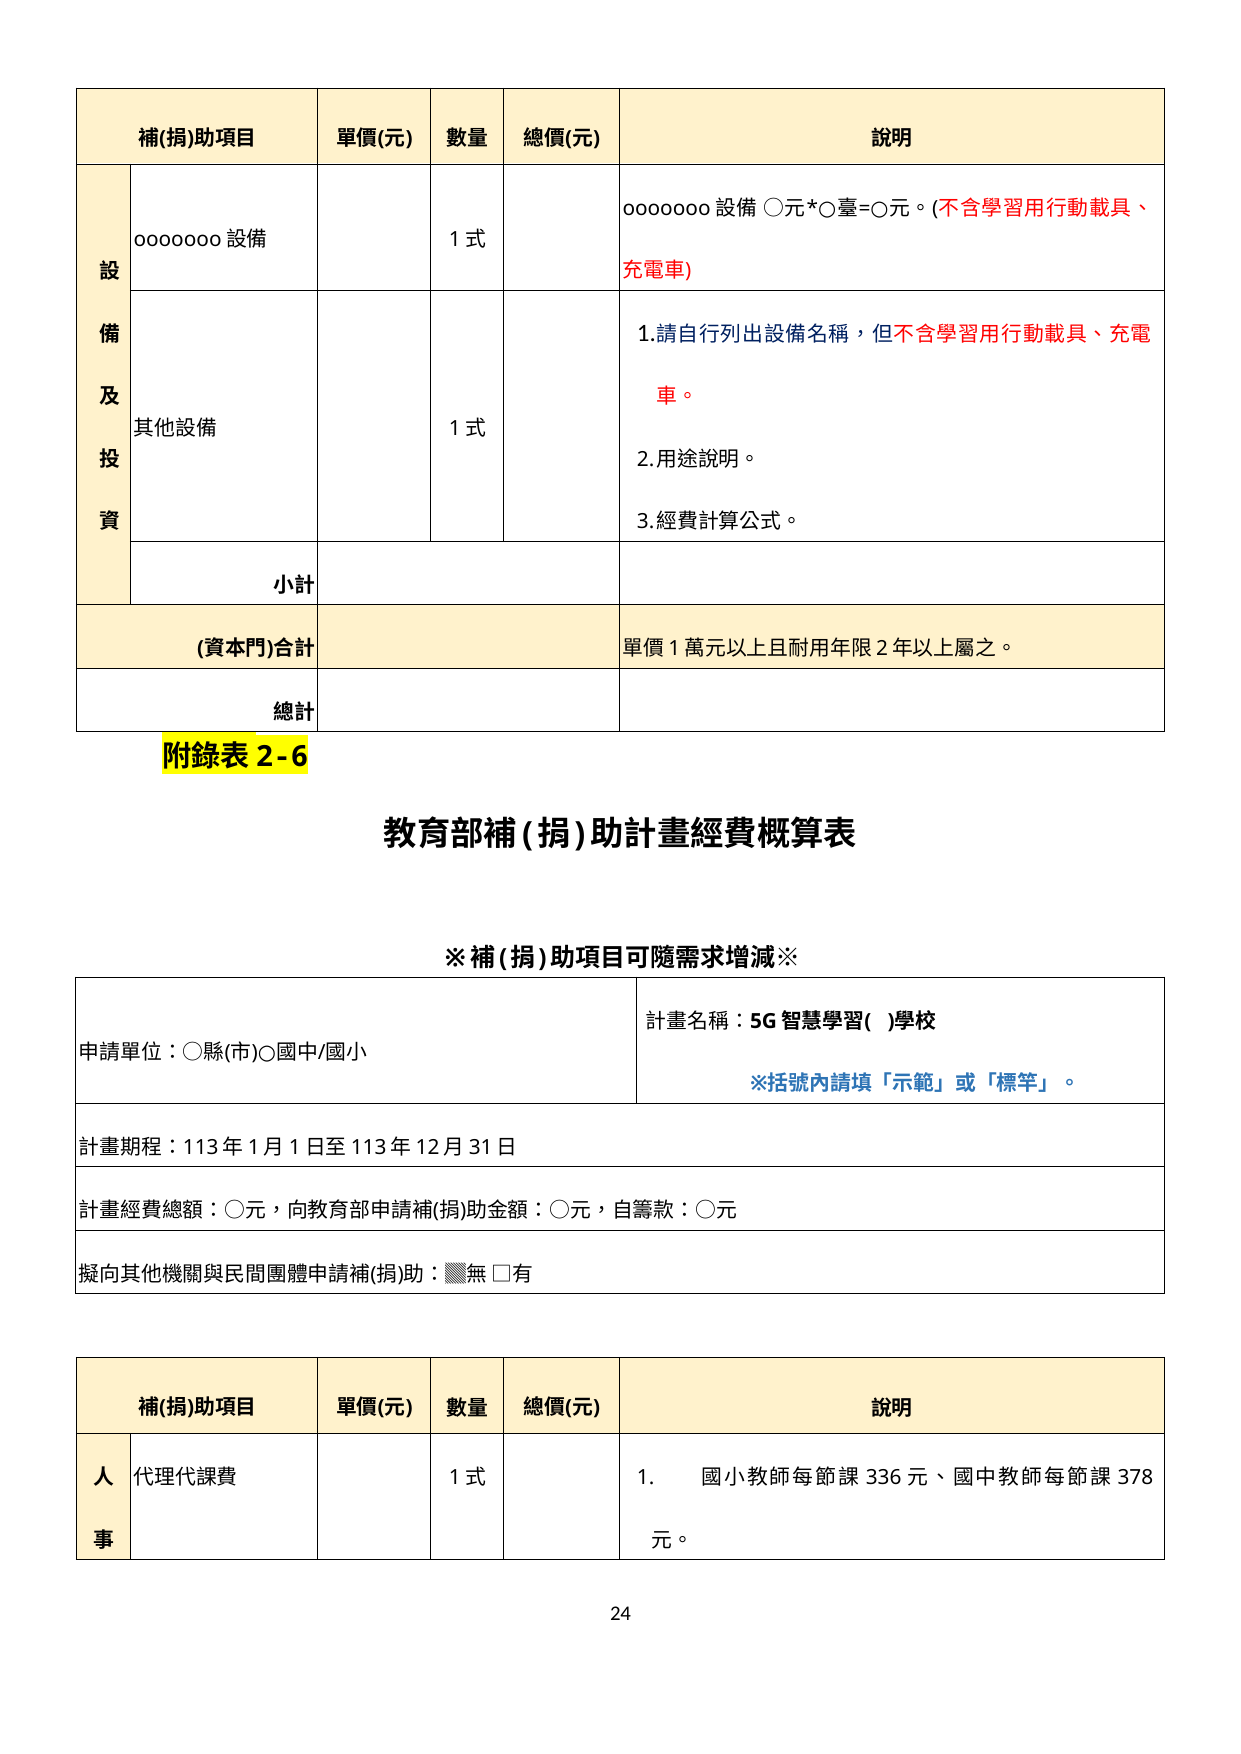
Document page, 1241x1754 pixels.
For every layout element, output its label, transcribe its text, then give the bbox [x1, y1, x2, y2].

table_cell 國小教師每節課336元、國中教師每節課378元。 支用學校教師參與本計畫相關增能研習、會議、活動之代課鐘點費，及於校內執行本計畫相關工作衍生之減授課等費用，得依執行需求彈性規劃。 依據「公立中小學兼任及代課教師鐘點費支給基準表」編列辦理。。 [620, 1434, 1164, 1559]
table_header 說明 [620, 1358, 1164, 1433]
table_cell 計畫經費總額：○元，向教育部申請補(捐)助金額：○元，自籌款：○元 [76, 1167, 1164, 1230]
table_cell 1式 [431, 1434, 503, 1559]
table_cell [504, 165, 619, 289]
table_header 計畫名稱：5G智慧學習( )學校 ※括號內請填「示範」或「標竿」。 [637, 978, 1164, 1103]
table_cell ooooooo設備 ○元*○臺=○元。(不含學習用行動載具、充電車) [620, 165, 1164, 289]
table_cell [504, 1434, 619, 1559]
text 附錄表2-6 [162, 732, 1078, 774]
table_header 補(捐)助項目 [77, 1358, 317, 1433]
table_cell 1式 [431, 291, 503, 541]
table_cell 其他設備 [131, 291, 317, 541]
table_cell 擬向其他機關與民間團體申請補(捐)助：▓無 □有 [76, 1231, 1164, 1293]
table_cell [620, 542, 1164, 604]
table_cell 1式 [431, 165, 503, 289]
text 教育部補(捐)助計畫經費概算表 [162, 789, 1078, 852]
table_header 數量 [431, 1358, 503, 1433]
table_cell ooooooo設備 [131, 165, 317, 289]
table_cell [318, 291, 430, 541]
table_cell (資本門)合計 [77, 605, 317, 668]
table_header 數量 [431, 89, 503, 163]
table_cell [318, 605, 619, 668]
table_cell 設備及投資 [77, 165, 130, 604]
table_cell [318, 669, 619, 731]
table_cell 請自行列出設備名稱，但不含學習用行動載具、充電車。 用途說明。 經費計算公式。 [620, 291, 1164, 541]
table_header 總價(元) [504, 89, 619, 163]
text ※補(捐)助項目可隨需求增減※ [162, 914, 1078, 977]
table_cell [504, 291, 619, 541]
table_header 申請單位：○縣(市)○國中/國小 [76, 978, 636, 1103]
table_cell [620, 669, 1164, 731]
table_cell 代理代課費 [131, 1434, 317, 1559]
table_header 單價(元) [318, 1358, 430, 1433]
table_cell 計畫期程：113年1月1日至113年12月31日 [76, 1104, 1164, 1166]
table_cell 人事 [77, 1434, 130, 1559]
table_cell 單價1萬元以上且耐用年限2年以上屬之。 [620, 605, 1164, 668]
table_header 單價(元) [318, 89, 430, 163]
table_cell [318, 165, 430, 289]
table_cell [318, 1434, 430, 1559]
table_cell 小計 [131, 542, 317, 604]
table_cell [318, 542, 619, 604]
table_header 補(捐)助項目 [77, 89, 317, 163]
table_cell 總計 [77, 669, 317, 731]
table_header 說明 [620, 89, 1164, 163]
table_header 總價(元) [504, 1358, 619, 1433]
